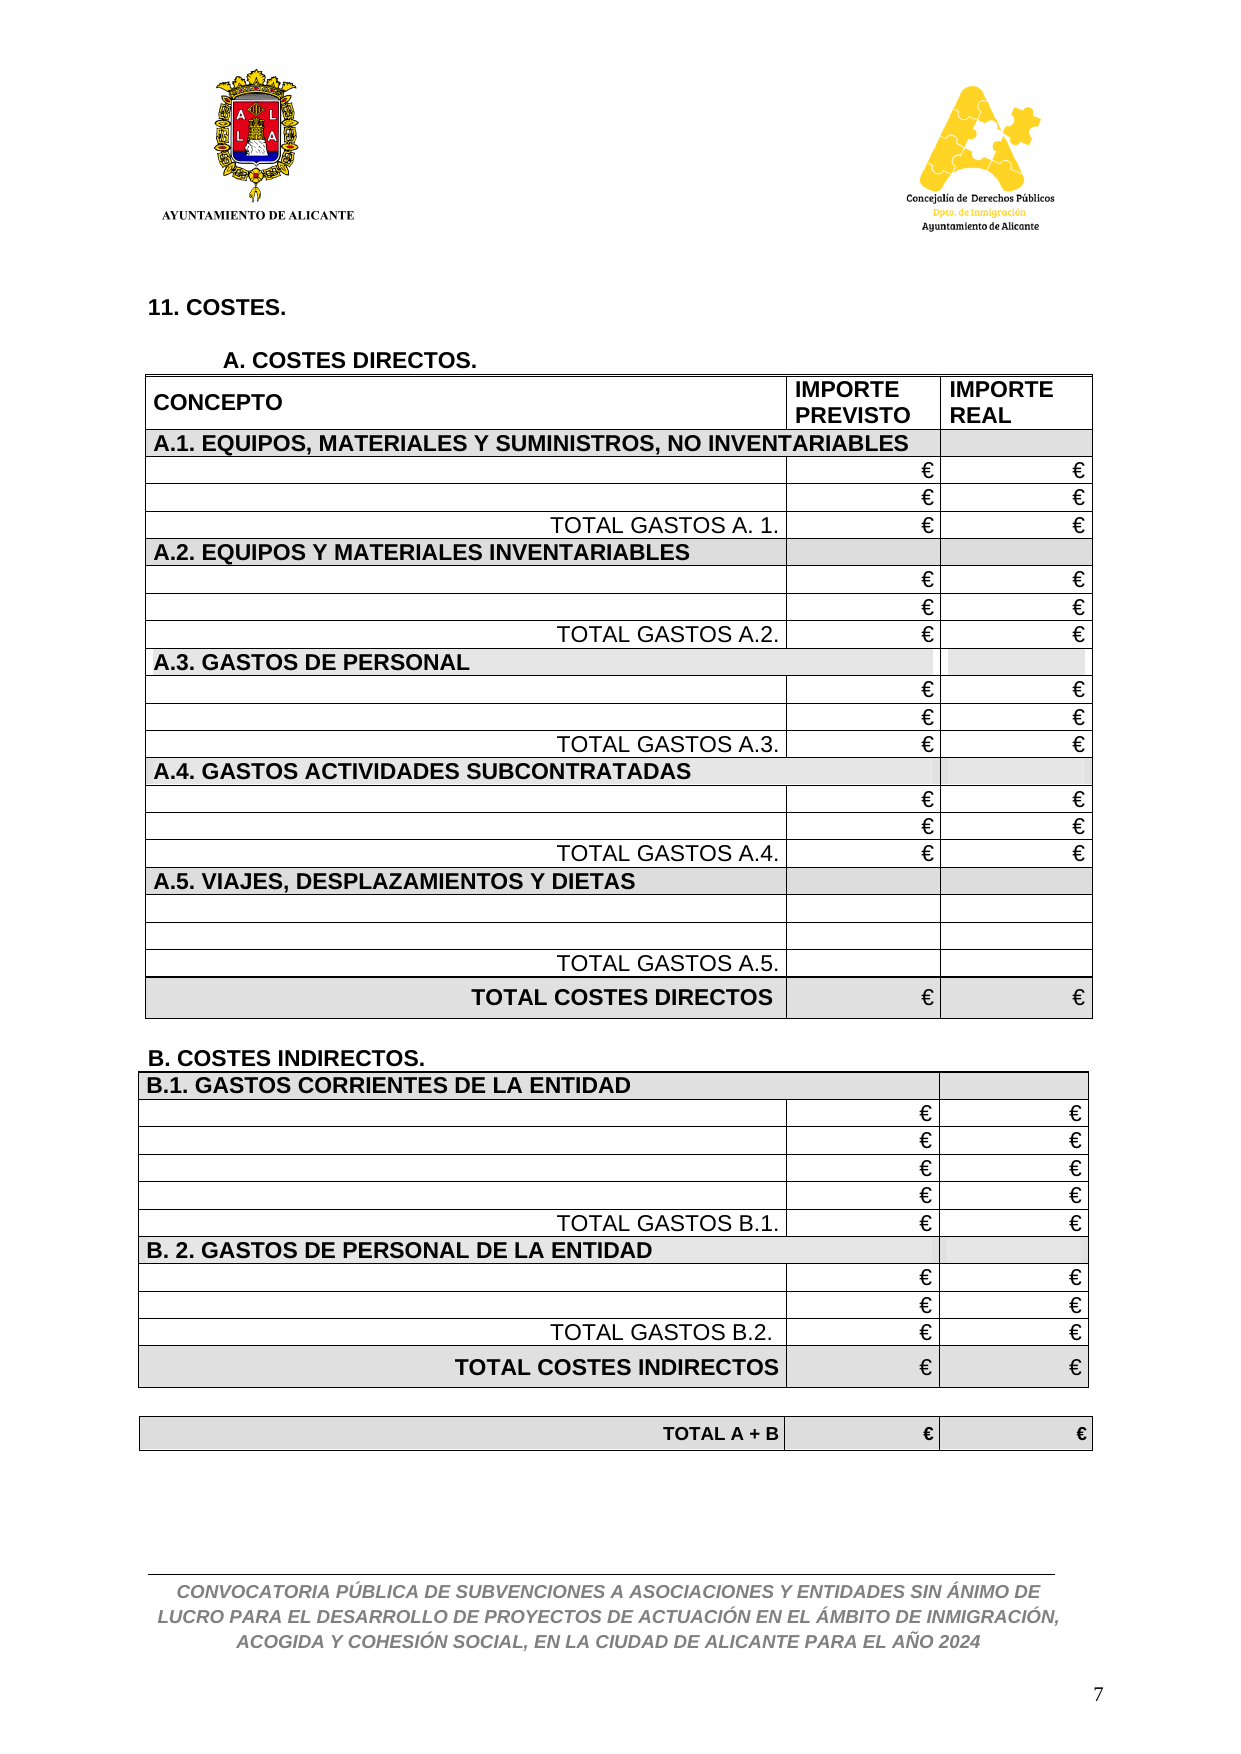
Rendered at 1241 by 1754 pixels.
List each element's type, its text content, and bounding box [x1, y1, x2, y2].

table_header CONCEPTO [146, 377, 786, 428]
table_cell TOTAL GASTOS A. 1. [146, 512, 786, 538]
table_cell € [787, 786, 940, 812]
table_cell [1085, 758, 1092, 784]
table_cell [146, 704, 786, 730]
table_header TOTAL A + B [140, 1417, 784, 1449]
table_cell [139, 1127, 786, 1154]
picture [893, 75, 1067, 236]
table_cell [941, 895, 1092, 922]
table_cell € [941, 731, 1092, 757]
table_cell € [940, 1264, 1088, 1291]
table_cell € [941, 813, 1092, 839]
table_cell € [940, 1319, 1088, 1345]
table_cell € [941, 457, 1092, 483]
table_cell € [941, 594, 1092, 620]
table_cell [146, 786, 786, 812]
table_cell [139, 1100, 786, 1126]
table_cell € [787, 594, 940, 620]
table_cell € [941, 484, 1092, 511]
table_cell [146, 923, 786, 949]
table_cell € [941, 978, 1092, 1018]
table_cell A.2. EQUIPOS Y MATERIALES INVENTARIABLES [146, 539, 786, 565]
table_cell [941, 758, 948, 784]
table_cell [941, 923, 1092, 949]
table_cell TOTAL GASTOS B.2. [139, 1319, 786, 1345]
picture [157, 66, 359, 224]
table_cell € [787, 1264, 939, 1291]
table_cell [139, 1292, 786, 1318]
table_cell TOTAL GASTOS A.5. [146, 950, 786, 976]
table_cell € [787, 676, 940, 702]
table_cell € [940, 1346, 1088, 1387]
table_cell € [787, 512, 940, 538]
table_cell € [787, 1210, 939, 1236]
table_cell € [787, 1292, 939, 1318]
table_cell € [787, 1127, 939, 1154]
table_header € [940, 1417, 1092, 1449]
table_header € [785, 1417, 939, 1449]
table_cell € [787, 704, 940, 730]
table_cell € [787, 566, 940, 593]
table_cell € [787, 813, 940, 839]
table_cell € [941, 704, 1092, 730]
table_cell [941, 950, 1092, 976]
table_cell € [941, 566, 1092, 593]
table_cell € [787, 484, 940, 511]
table_cell [941, 539, 1092, 565]
table_cell € [940, 1127, 1088, 1154]
table_cell € [787, 1319, 939, 1345]
table_header IMPORTE REAL [941, 377, 1092, 428]
table_header IMPORTE PREVISTO [787, 377, 940, 428]
table_cell € [940, 1292, 1088, 1318]
table_cell [1085, 649, 1092, 675]
table_cell [787, 539, 940, 565]
table_cell TOTAL GASTOS B.1. [139, 1210, 786, 1236]
table_cell [1081, 1237, 1088, 1263]
table_cell € [940, 1182, 1088, 1208]
table_cell € [787, 978, 940, 1018]
table_cell [940, 1237, 946, 1263]
table_cell [139, 1182, 786, 1208]
table_cell [941, 430, 1092, 456]
table_cell € [787, 457, 940, 483]
table_cell € [787, 1346, 939, 1387]
table_cell [146, 813, 786, 839]
table_cell € [941, 786, 1092, 812]
table_cell TOTAL GASTOS A.2. [146, 621, 786, 648]
table_cell € [940, 1155, 1088, 1181]
table_cell TOTAL COSTES DIRECTOS [146, 978, 786, 1018]
table_cell [139, 1264, 786, 1291]
table_cell € [941, 840, 1092, 867]
table_cell € [940, 1210, 1088, 1236]
table_cell € [941, 621, 1092, 648]
table_header [940, 1073, 1088, 1099]
table_cell [941, 868, 1092, 894]
table_cell € [787, 731, 940, 757]
table_cell TOTAL GASTOS A.3. [146, 731, 786, 757]
table_cell € [787, 840, 940, 867]
table_cell € [787, 621, 940, 648]
table_cell [787, 868, 940, 894]
table_cell [787, 895, 940, 922]
text B. COSTES INDIRECTOS. [148, 1045, 1092, 1071]
table_cell [146, 676, 786, 702]
table_cell € [787, 1182, 939, 1208]
table_cell TOTAL COSTES INDIRECTOS [139, 1346, 786, 1387]
table_cell [941, 649, 948, 675]
table_cell [146, 895, 786, 922]
table_cell A.1. EQUIPOS, MATERIALES Y SUMINISTROS, NO INVENTARIABLES [146, 430, 940, 456]
table_cell € [941, 676, 1092, 702]
table_cell [146, 594, 786, 620]
table_cell [787, 923, 940, 949]
table_cell TOTAL GASTOS A.4. [146, 840, 786, 867]
table_header B.1. GASTOS CORRIENTES DE LA ENTIDAD [139, 1073, 939, 1099]
table_cell [146, 566, 786, 593]
table_cell € [941, 512, 1092, 538]
list A. COSTES DIRECTOS. [185, 347, 1092, 373]
table_cell [139, 1155, 786, 1181]
table_cell [146, 457, 786, 483]
table_cell A.5. VIAJES, DESPLAZAMIENTOS Y DIETAS [146, 868, 786, 894]
table_cell € [940, 1100, 1088, 1126]
table_cell € [787, 1100, 939, 1126]
text 11. COSTES. [148, 294, 1092, 321]
table_cell [787, 950, 940, 976]
table_cell [146, 484, 786, 511]
table_cell € [787, 1155, 939, 1181]
